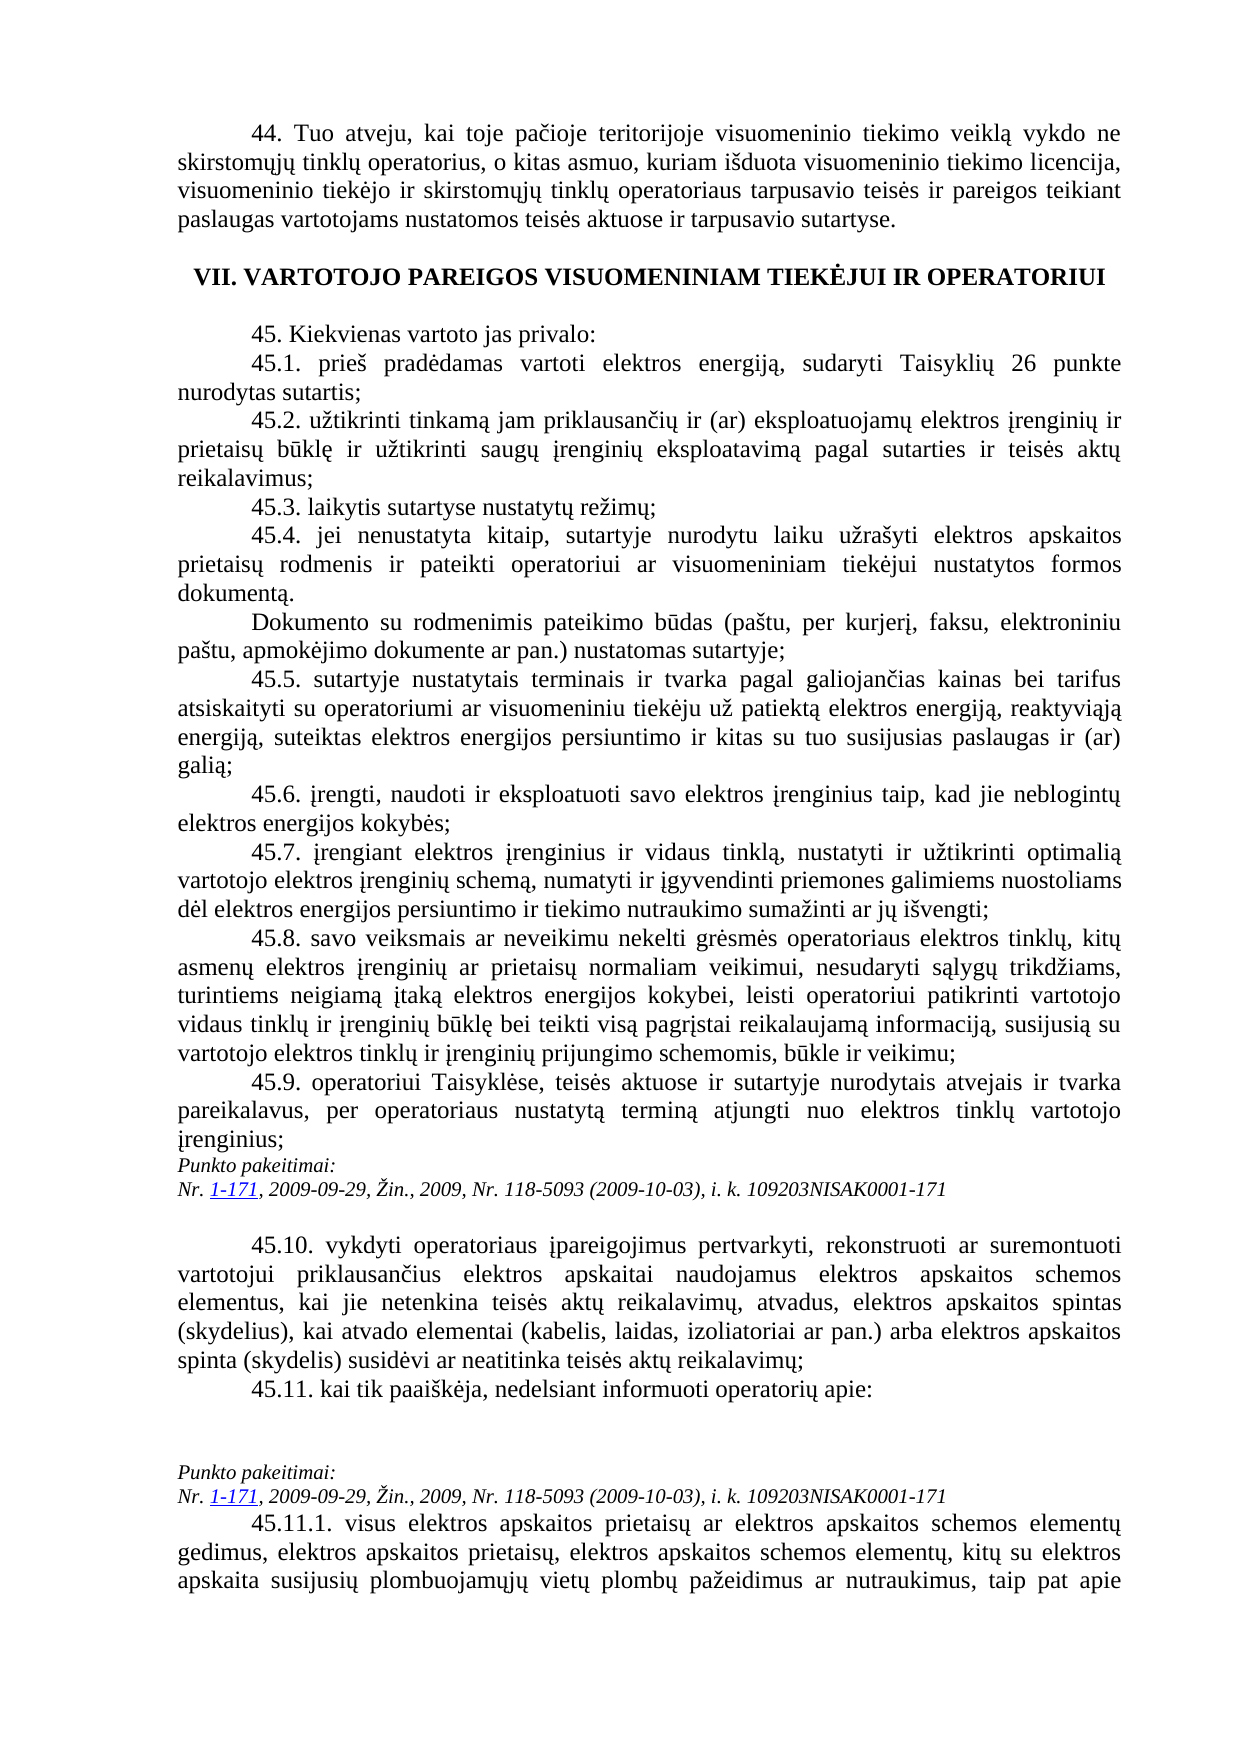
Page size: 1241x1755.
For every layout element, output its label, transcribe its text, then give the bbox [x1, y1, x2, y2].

text 45.9. operatoriui Taisyklėse, teisės aktuose ir sutartyje nurodytais atvejais ir tvarka pareikalavus, per operatoriaus nustatytą terminą atjungti nuo elektros tinklų vartotojo įrenginius; [177, 1067, 1122, 1153]
text 45.11. kai tik paaiškėja, nedelsiant informuoti operatorių apie: [177, 1374, 1122, 1402]
text 45.5. sutartyje nustatytais terminais ir tvarka pagal galiojančias kainas bei tarifus atsiskaityti su operatoriumi ar visuomeniniu tiekėju už patiektą elektros energiją, reaktyviąją energiją, suteiktas elektros energijos persiuntimo ir kitas su tuo susijusias paslaugas ir (ar) galią; [177, 664, 1122, 779]
text 45.1. prieš pradėdamas vartoti elektros energiją, sudaryti Taisyklių 26 punkte nurodytas sutartis; [177, 348, 1122, 406]
text Punkto pakeitimai: [177, 1153, 1122, 1177]
text 45.3. laikytis sutartyse nustatytų režimų; [177, 492, 1122, 521]
text 45.6. įrengti, naudoti ir eksploatuoti savo elektros įrenginius taip, kad jie neblogintų elektros energijos kokybės; [177, 779, 1122, 837]
text Dokumento su rodmenimis pateikimo būdas (paštu, per kurjerį, faksu, elektroniniu paštu, apmokėjimo dokumente ar pan.) nustatomas sutartyje; [177, 607, 1122, 664]
text 44. Tuo atveju, kai toje pačioje teritorijoje visuomeninio tiekimo veiklą vykdo ne skirstomųjų tinklų operatorius, o kitas asmuo, kuriam išduota visuomeninio tiekimo licencija, visuomeninio tiekėjo ir skirstomųjų tinklų operatoriaus tarpusavio teisės ir pareigos teikiant paslaugas vartotojams nustatomos teisės aktuose ir tarpusavio sutartyse. [177, 118, 1122, 233]
text 45.4. jei nenustatyta kitaip, sutartyje nurodytu laiku užrašyti elektros apskaitos prietaisų rodmenis ir pateikti operatoriui ar visuomeniniam tiekėjui nustatytos formos dokumentą. [177, 521, 1122, 607]
text 45.7. įrengiant elektros įrenginius ir vidaus tinklą, nustatyti ir užtikrinti optimalią vartotojo elektros įrenginių schemą, numatyti ir įgyvendinti priemones galimiems nuostoliams dėl elektros energijos persiuntimo ir tiekimo nutraukimo sumažinti ar jų išvengti; [177, 837, 1122, 923]
text VII. VARTOTOJO PAREIGOS VISUOMENINIAM TIEKĖJUI IR OPERATORIUI [177, 262, 1122, 291]
text Punkto pakeitimai: [177, 1460, 1122, 1484]
text Nr. 1-171, 2009-09-29, Žin., 2009, Nr. 118-5093 (2009-10-03), i. k. 109203NISAK0001-171 [177, 1177, 1122, 1201]
text 45.8. savo veiksmais ar neveikimu nekelti grėsmės operatoriaus elektros tinklų, kitų asmenų elektros įrenginių ar prietaisų normaliam veikimui, nesudaryti sąlygų trikdžiams, turintiems neigiamą įtaką elektros energijos kokybei, leisti operatoriui patikrinti vartotojo vidaus tinklų ir įrenginių būklę bei teikti visą pagrįstai reikalaujamą informaciją, susijusią su vartotojo elektros tinklų ir įrenginių prijungimo schemomis, būkle ir veikimu; [177, 923, 1122, 1067]
text 45.2. užtikrinti tinkamą jam priklausančių ir (ar) eksploatuojamų elektros įrenginių ir prietaisų būklę ir užtikrinti saugų įrenginių eksploatavimą pagal sutarties ir teisės aktų reikalavimus; [177, 406, 1122, 492]
text 45.10. vykdyti operatoriaus įpareigojimus pertvarkyti, rekonstruoti ar suremontuoti vartotojui priklausančius elektros apskaitai naudojamus elektros apskaitos schemos elementus, kai jie netenkina teisės aktų reikalavimų, atvadus, elektros apskaitos spintas (skydelius), kai atvado elementai (kabelis, laidas, izoliatoriai ar pan.) arba elektros apskaitos spinta (skydelis) susidėvi ar neatitinka teisės aktų reikalavimų; [177, 1230, 1122, 1374]
text Nr. 1-171, 2009-09-29, Žin., 2009, Nr. 118-5093 (2009-10-03), i. k. 109203NISAK0001-171 [177, 1484, 1122, 1508]
text 45. Kiekvienas vartoto jas privalo: [177, 319, 1122, 348]
text 45.11.1. visus elektros apskaitos prietaisų ar elektros apskaitos schemos elementų gedimus, elektros apskaitos prietaisų, elektros apskaitos schemos elementų, kitų su elektros apskaita susijusių plombuojamųjų vietų plombų pažeidimus ar nutraukimus, taip pat apie [177, 1508, 1122, 1594]
